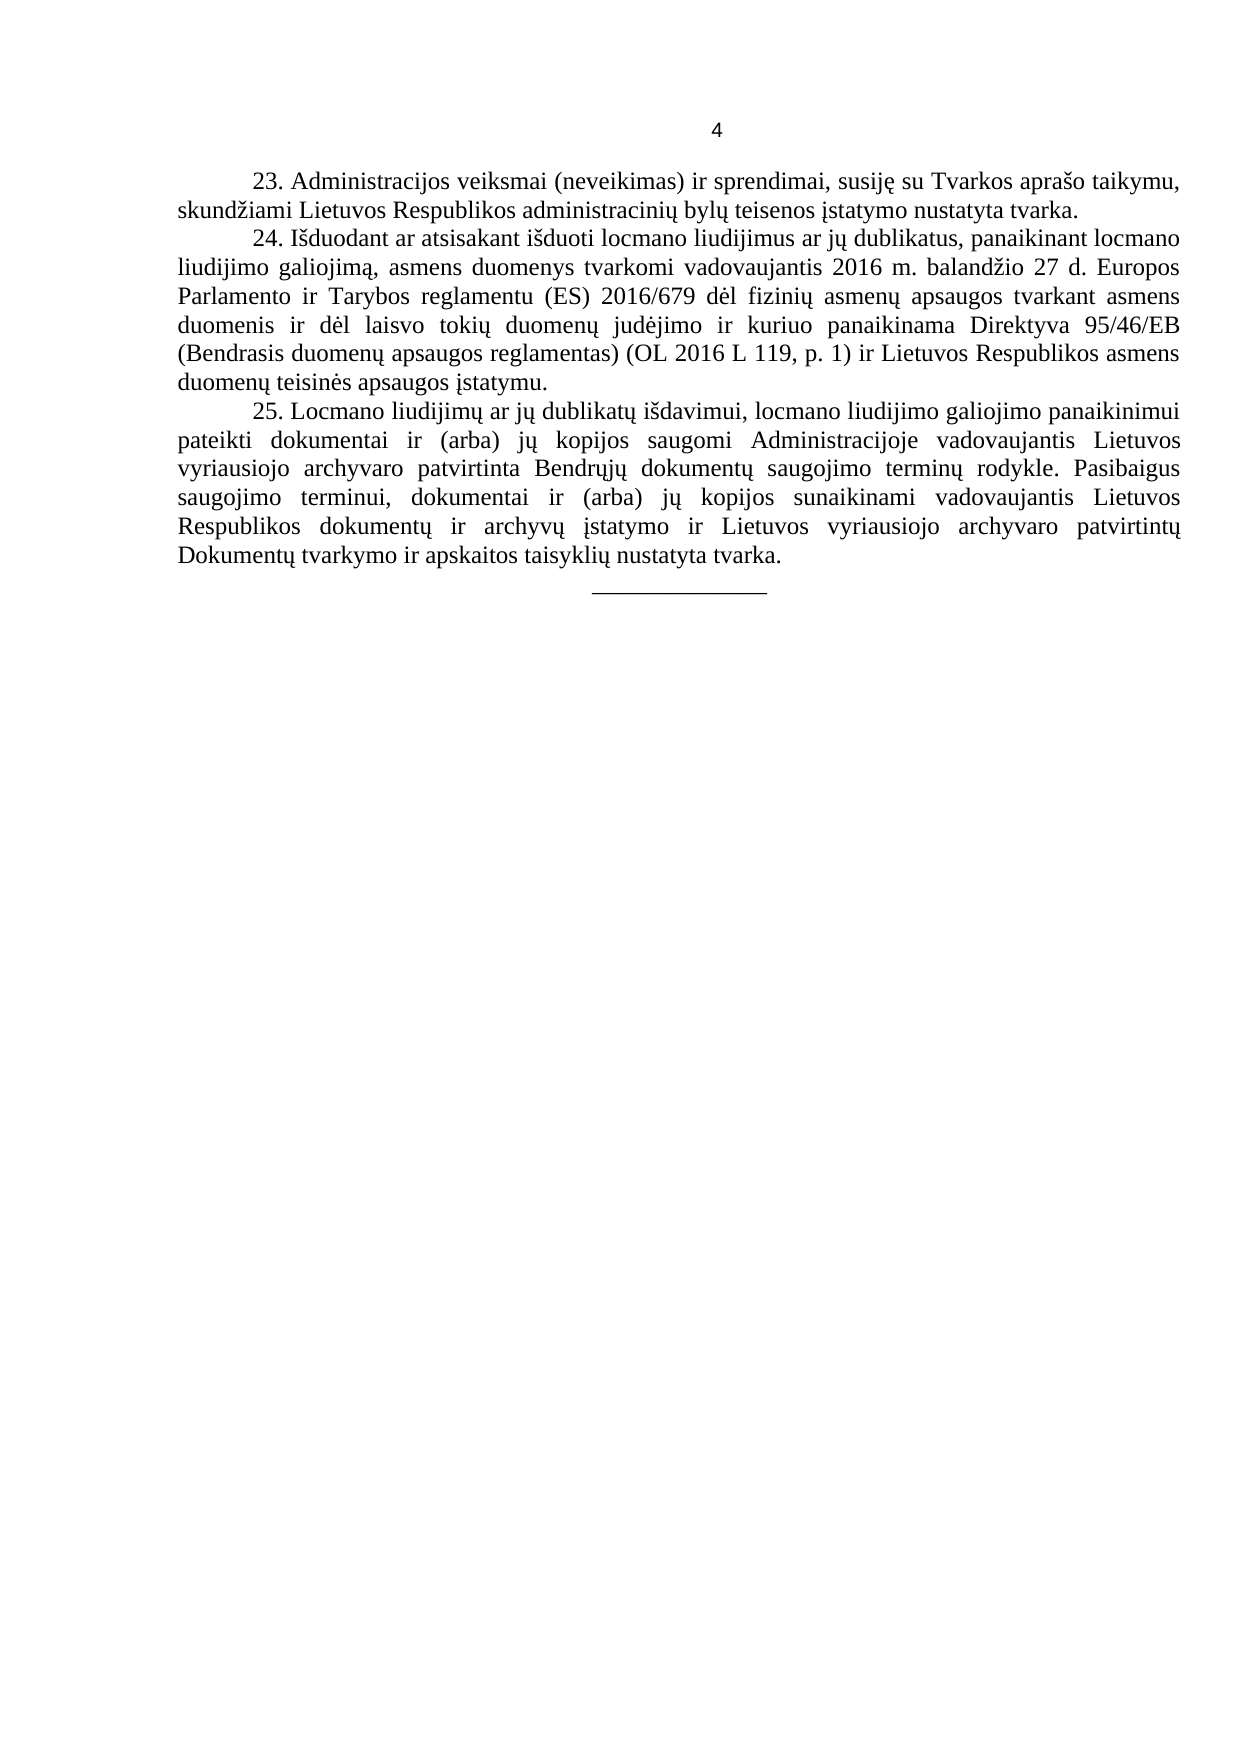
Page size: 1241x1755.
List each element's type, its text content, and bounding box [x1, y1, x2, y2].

text 23. Administracijos veiksmai (neveikimas) ir sprendimai, susiję su Tvarkos aprašo taikymu, skundžiami Lietuvos Respublikos administracinių bylų teisenos įstatymo nustatyta tvarka. [177, 166, 1181, 223]
text ______________ [177, 568, 1181, 597]
text 25. Locmano liudijimų ar jų dublikatų išdavimui, locmano liudijimo galiojimo panaikinimui pateikti dokumentai ir (arba) jų kopijos saugomi Administracijoje vadovaujantis Lietuvos vyriausiojo archyvaro patvirtinta Bendrųjų dokumentų saugojimo terminų rodykle. Pasibaigus saugojimo terminui, dokumentai ir (arba) jų kopijos sunaikinami vadovaujantis Lietuvos Respublikos dokumentų ir archyvų įstatymo ir Lietuvos vyriausiojo archyvaro patvirtintų Dokumentų tvarkymo ir apskaitos taisyklių nustatyta tvarka. [177, 396, 1181, 568]
text 24. Išduodant ar atsisakant išduoti locmano liudijimus ar jų dublikatus, panaikinant locmano liudijimo galiojimą, asmens duomenys tvarkomi vadovaujantis 2016 m. balandžio 27 d. Europos Parlamento ir Tarybos reglamentu (ES) 2016/679 dėl fizinių asmenų apsaugos tvarkant asmens duomenis ir dėl laisvo tokių duomenų judėjimo ir kuriuo panaikinama Direktyva 95/46/EB (Bendrasis duomenų apsaugos reglamentas) (OL 2016 L 119, p. 1) ir Lietuvos Respublikos asmens duomenų teisinės apsaugos įstatymu. [177, 223, 1181, 396]
